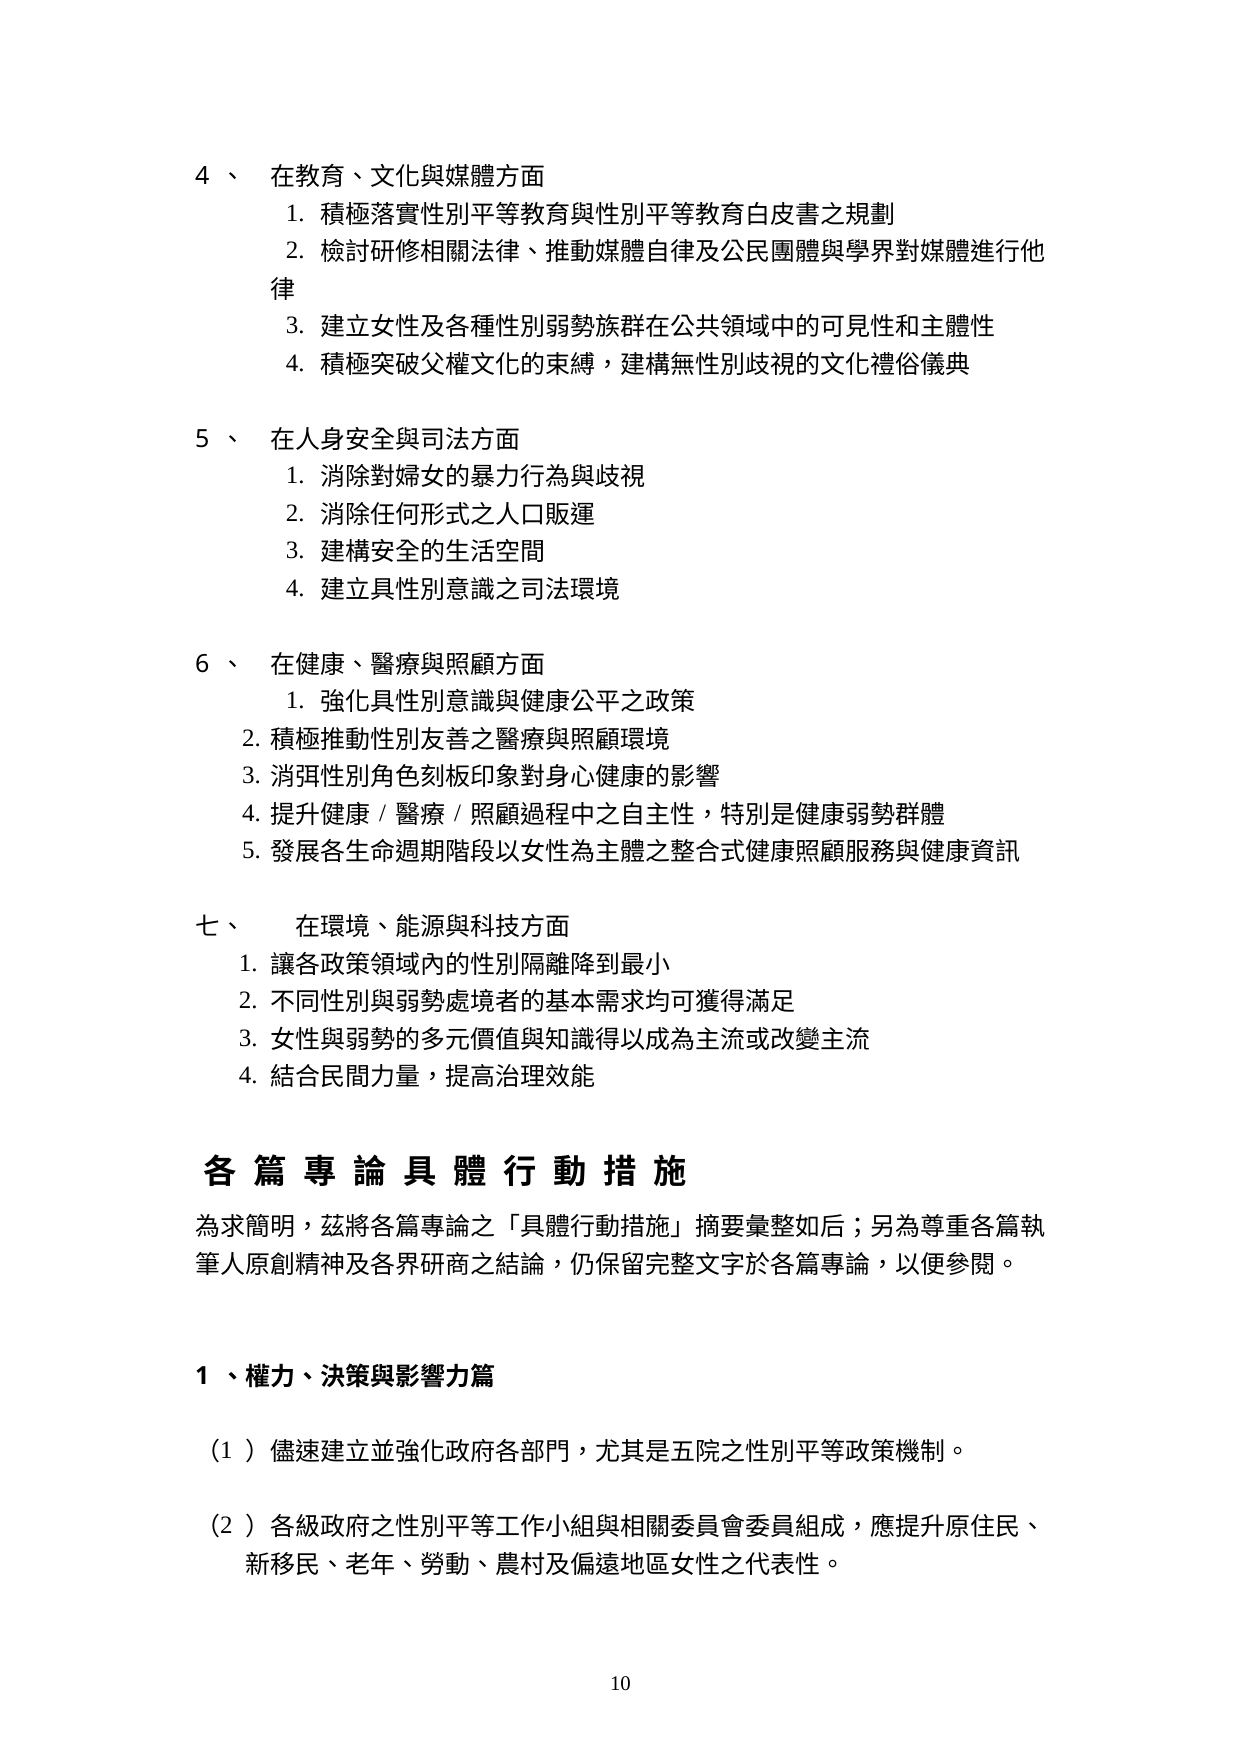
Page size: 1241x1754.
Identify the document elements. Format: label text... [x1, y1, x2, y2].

list 權力、決策與影響力篇 [195, 1350, 1045, 1387]
text 3. 消弭性別角色刻板印象對身心健康的影響 4. 提升健康/醫療/照顧過程中之自主性，特別是健康弱勢群體 5. 發展各生命週期階段以女性為主體之整合式健康照顧服務與健康資訊 [195, 750, 1081, 862]
list 在人身安全與司法方面 1. 消除對婦女的暴力行為與歧視 2. 消除任何形式之人口販運 3. 建構安全的生活空間 4. 建立具性別意識之司法環境 [195, 412, 1045, 600]
text 七、 在環境、能源與科技方面 1. 讓各政策領域內的性別隔離降到最小 2. 不同性別與弱勢處境者的基本需求均可獲得滿足 3. 女性與弱勢的多元價值與知識得以成為主流或改變主流 4. 結合民間力量，提高治理效能 [195, 900, 1045, 1087]
list 在健康、醫療與照顧方面 1. 強化具性別意識與健康公平之政策 [195, 637, 1081, 712]
text 各篇專論具體行動措施 [195, 1125, 1045, 1200]
text 為求簡明，茲將各篇專論之「具體行動措施」摘要彙整如后；另為尊重各篇執筆人原創精神及各界研商之結論，仍保留完整文字於各篇專論，以便參閱。 [195, 1200, 1045, 1275]
list 儘速建立並強化政府各部門，尤其是五院之性別平等政策機制。 [195, 1425, 1045, 1462]
list 各級政府之性別平等工作小組與相關委員會委員組成，應提升原住民、新移民、老年、勞動、農村及偏遠地區女性之代表性。 [195, 1500, 1045, 1575]
text 2. 積極推動性別友善之醫療與照顧環境 [195, 712, 1081, 750]
list 在教育、文化與媒體方面 1. 積極落實性別平等教育與性別平等教育白皮書之規劃 2. 檢討研修相關法律、推動媒體自律及公民團體與學界對媒體進行他律 3. 建立女性及各種性別弱勢族群在公共領域中的可見性和主體性 4. 積極突破父權文化的束縛，建構無性別歧視的文化禮俗儀典 [195, 150, 1045, 375]
